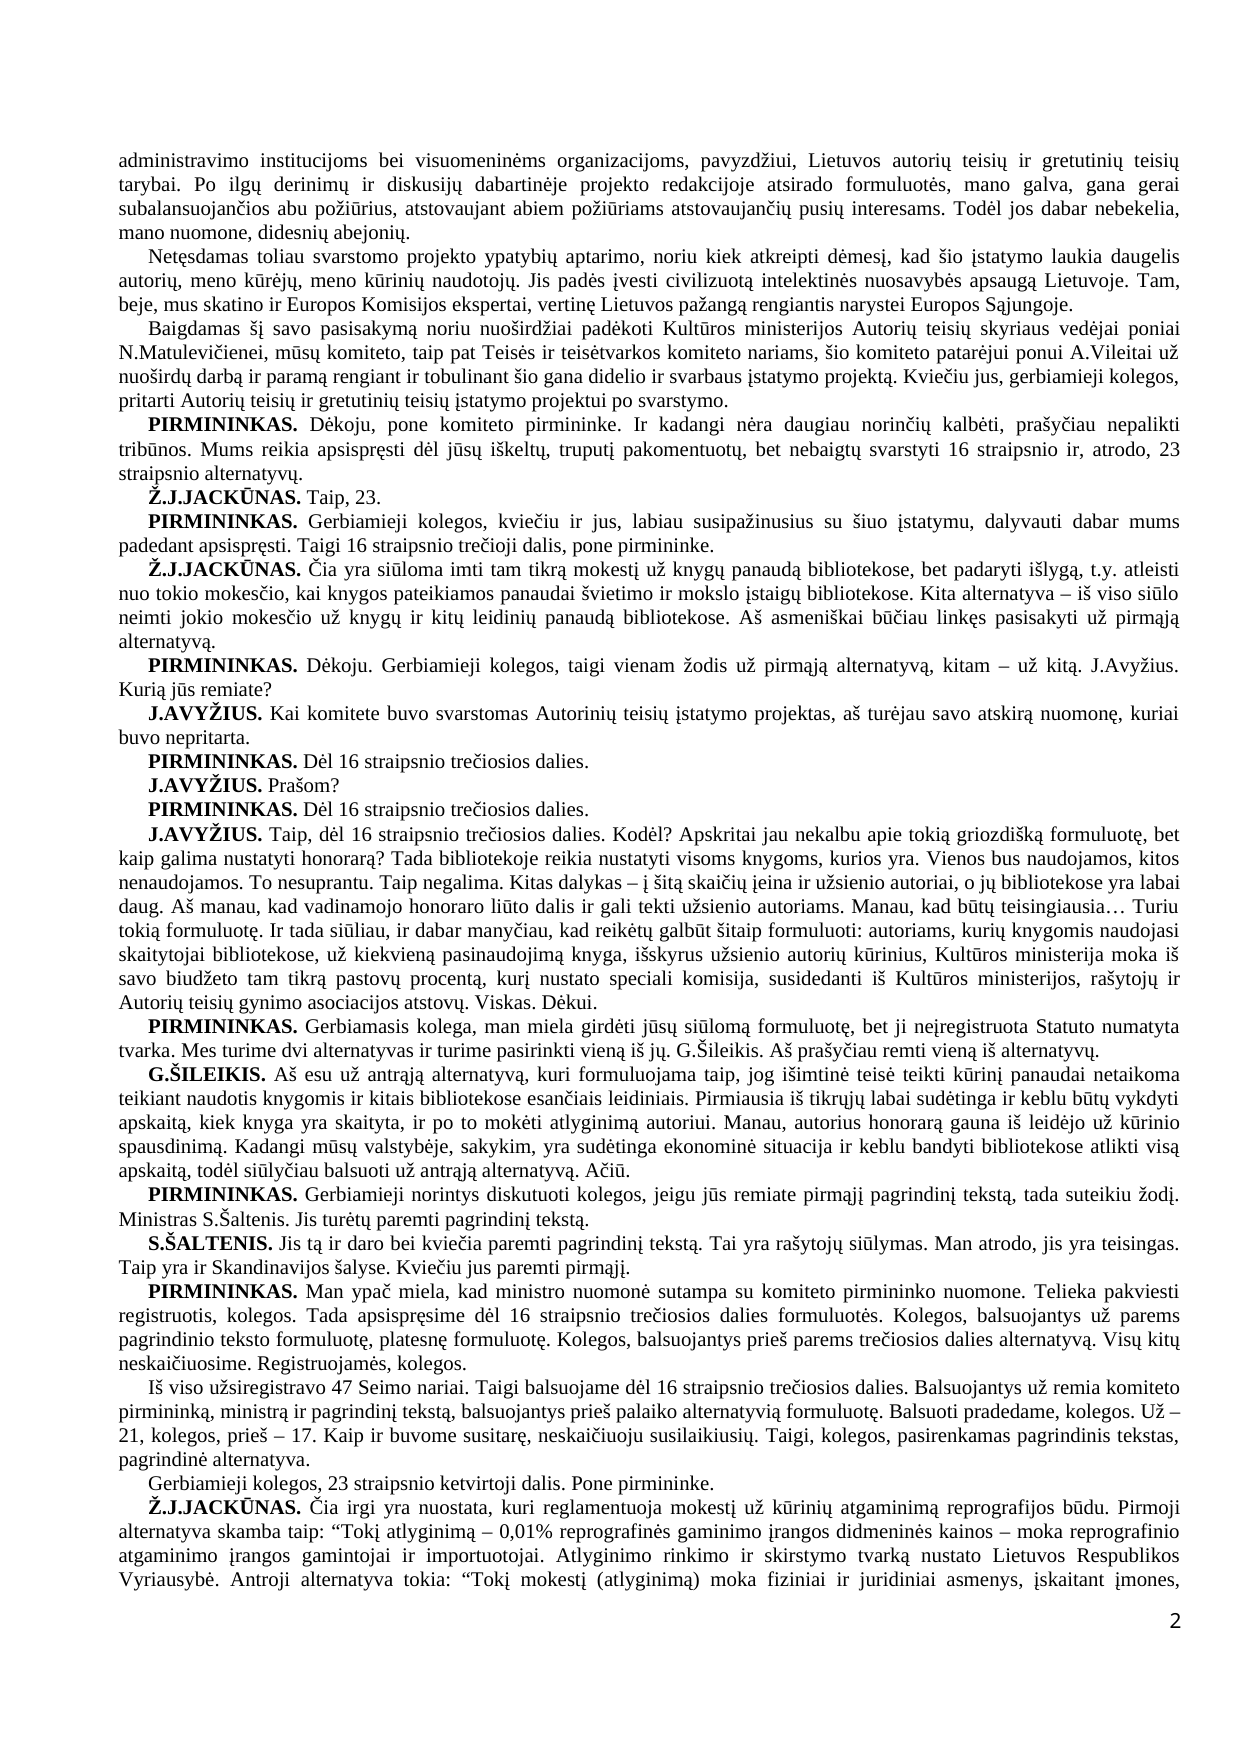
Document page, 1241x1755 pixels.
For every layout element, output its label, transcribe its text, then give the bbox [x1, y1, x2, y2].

text J.AVYŽIUS. Kai komitete buvo svarstomas Autorinių teisių įstatymo projektas, aš turėjau savo atskirą nuomonę, kuriai buvo nepritarta. [118, 701, 1181, 749]
text PIRMININKAS. Gerbiamasis kolega, man miela girdėti jūsų siūlomą formuluotę, bet ji neįregistruota Statuto numatyta tvarka. Mes turime dvi alternatyvas ir turime pasirinkti vieną iš jų. G.Šileikis. Aš prašyčiau remti vieną iš alternatyvų. [118, 1014, 1181, 1062]
text J.AVYŽIUS. Prašom? [118, 773, 1181, 797]
text PIRMININKAS. Gerbiamieji kolegos, kviečiu ir jus, labiau susipažinusius su šiuo įstatymu, dalyvauti dabar mums padedant apsispręsti. Taigi 16 straipsnio trečioji dalis, pone pirmininke. [118, 509, 1181, 557]
text Ž.J.JACKŪNAS. Čia irgi yra nuostata, kuri reglamentuoja mokestį už kūrinių atgaminimą reprografijos būdu. Pirmoji alternatyva skamba taip: “Tokį atlyginimą – 0,01% reprografinės gaminimo įrangos didmeninės kainos – moka reprografinio atgaminimo įrangos gamintojai ir importuotojai. Atlyginimo rinkimo ir skirstymo tvarką nustato Lietuvos Respublikos Vyriausybė. Antroji alternatyva tokia: “Tokį mokestį (atlyginimą) moka fiziniai ir juridiniai asmenys, įskaitant įmones, [118, 1495, 1181, 1591]
text PIRMININKAS. Dėkoju. Gerbiamieji kolegos, taigi vienam žodis už pirmąją alternatyvą, kitam – už kitą. J.Avyžius. Kurią jūs remiate? [118, 653, 1181, 701]
text Gerbiamieji kolegos, 23 straipsnio ketvirtoji dalis. Pone pirmininke. [118, 1471, 1181, 1495]
text Netęsdamas toliau svarstomo projekto ypatybių aptarimo, noriu kiek atkreipti dėmesį, kad šio įstatymo laukia daugelis autorių, meno kūrėjų, meno kūrinių naudotojų. Jis padės įvesti civilizuotą intelektinės nuosavybės apsaugą Lietuvoje. Tam, beje, mus skatino ir Europos Komisijos ekspertai, vertinę Lietuvos pažangą rengiantis narystei Europos Sąjungoje. [118, 244, 1181, 316]
text Iš viso užsiregistravo 47 Seimo nariai. Taigi balsuojame dėl 16 straipsnio trečiosios dalies. Balsuojantys už remia komiteto pirmininką, ministrą ir pagrindinį tekstą, balsuojantys prieš palaiko alternatyvią formuluotę. Balsuoti pradedame, kolegos. Už – 21, kolegos, prieš – 17. Kaip ir buvome susitarę, neskaičiuoju susilaikiusių. Taigi, kolegos, pasirenkamas pagrindinis tekstas, pagrindinė alternatyva. [118, 1375, 1181, 1471]
text Baigdamas šį savo pasisakymą noriu nuoširdžiai padėkoti Kultūros ministerijos Autorių teisių skyriaus vedėjai poniai N.Matulevičienei, mūsų komiteto, taip pat Teisės ir teisėtvarkos komiteto nariams, šio komiteto patarėjui ponui A.Vileitai už nuoširdų darbą ir paramą rengiant ir tobulinant šio gana didelio ir svarbaus įstatymo projektą. Kviečiu jus, gerbiamieji kolegos, pritarti Autorių teisių ir gretutinių teisių įstatymo projektui po svarstymo. [118, 316, 1181, 412]
text PIRMININKAS. Dėl 16 straipsnio trečiosios dalies. [118, 749, 1181, 773]
text administravimo institucijoms bei visuomeninėms organizacijoms, pavyzdžiui, Lietuvos autorių teisių ir gretutinių teisių tarybai. Po ilgų derinimų ir diskusijų dabartinėje projekto redakcijoje atsirado formuluotės, mano galva, gana gerai subalansuojančios abu požiūrius, atstovaujant abiem požiūriams atstovaujančių pusių interesams. Todėl jos dabar nebekelia, mano nuomone, didesnių abejonių. [118, 148, 1181, 244]
text Ž.J.JACKŪNAS. Taip, 23. [118, 484, 1181, 509]
text PIRMININKAS. Man ypač miela, kad ministro nuomonė sutampa su komiteto pirmininko nuomone. Telieka pakviesti registruotis, kolegos. Tada apsispręsime dėl 16 straipsnio trečiosios dalies formuluotės. Kolegos, balsuojantys už parems pagrindinio teksto formuluotę, platesnę formuluotę. Kolegos, balsuojantys prieš parems trečiosios dalies alternatyvą. Visų kitų neskaičiuosime. Registruojamės, kolegos. [118, 1279, 1181, 1375]
text PIRMININKAS. Dėkoju, pone komiteto pirmininke. Ir kadangi nėra daugiau norinčių kalbėti, prašyčiau nepalikti tribūnos. Mums reikia apsispręsti dėl jūsų iškeltų, truputį pakomentuotų, bet nebaigtų svarstyti 16 straipsnio ir, atrodo, 23 straipsnio alternatyvų. [118, 412, 1181, 484]
text PIRMININKAS. Gerbiamieji norintys diskutuoti kolegos, jeigu jūs remiate pirmąjį pagrindinį tekstą, tada suteikiu žodį. Ministras S.Šaltenis. Jis turėtų paremti pagrindinį tekstą. [118, 1182, 1181, 1231]
text G.ŠILEIKIS. Aš esu už antrąją alternatyvą, kuri formuluojama taip, jog išimtinė teisė teikti kūrinį panaudai netaikoma teikiant naudotis knygomis ir kitais bibliotekose esančiais leidiniais. Pirmiausia iš tikrųjų labai sudėtinga ir keblu būtų vykdyti apskaitą, kiek knyga yra skaityta, ir po to mokėti atlyginimą autoriui. Manau, autorius honorarą gauna iš leidėjo už kūrinio spausdinimą. Kadangi mūsų valstybėje, sakykim, yra sudėtinga ekonominė situacija ir keblu bandyti bibliotekose atlikti visą apskaitą, todėl siūlyčiau balsuoti už antrąją alternatyvą. Ačiū. [118, 1062, 1181, 1182]
text S.ŠALTENIS. Jis tą ir daro bei kviečia paremti pagrindinį tekstą. Tai yra rašytojų siūlymas. Man atrodo, jis yra teisingas. Taip yra ir Skandinavijos šalyse. Kviečiu jus paremti pirmąjį. [118, 1231, 1181, 1279]
text Ž.J.JACKŪNAS. Čia yra siūloma imti tam tikrą mokestį už knygų panaudą bibliotekose, bet padaryti išlygą, t.y. atleisti nuo tokio mokesčio, kai knygos pateikiamos panaudai švietimo ir mokslo įstaigų bibliotekose. Kita alternatyva – iš viso siūlo neimti jokio mokesčio už knygų ir kitų leidinių panaudą bibliotekose. Aš asmeniškai būčiau linkęs pasisakyti už pirmąją alternatyvą. [118, 557, 1181, 653]
text PIRMININKAS. Dėl 16 straipsnio trečiosios dalies. [118, 797, 1181, 821]
text J.AVYŽIUS. Taip, dėl 16 straipsnio trečiosios dalies. Kodėl? Apskritai jau nekalbu apie tokią griozdišką formuluotę, bet kaip galima nustatyti honorarą? Tada bibliotekoje reikia nustatyti visoms knygoms, kurios yra. Vienos bus naudojamos, kitos nenaudojamos. To nesuprantu. Taip negalima. Kitas dalykas – į šitą skaičių įeina ir užsienio autoriai, o jų bibliotekose yra labai daug. Aš manau, kad vadinamojo honoraro liūto dalis ir gali tekti užsienio autoriams. Manau, kad būtų teisingiausia… Turiu tokią formuluotę. Ir tada siūliau, ir dabar manyčiau, kad reikėtų galbūt šitaip formuluoti: autoriams, kurių knygomis naudojasi skaitytojai bibliotekose, už kiekvieną pasinaudojimą knyga, išskyrus užsienio autorių kūrinius, Kultūros ministerija moka iš savo biudžeto tam tikrą pastovų procentą, kurį nustato speciali komisija, susidedanti iš Kultūros ministerijos, rašytojų ir Autorių teisių gynimo asociacijos atstovų. Viskas. Dėkui. [118, 821, 1181, 1014]
